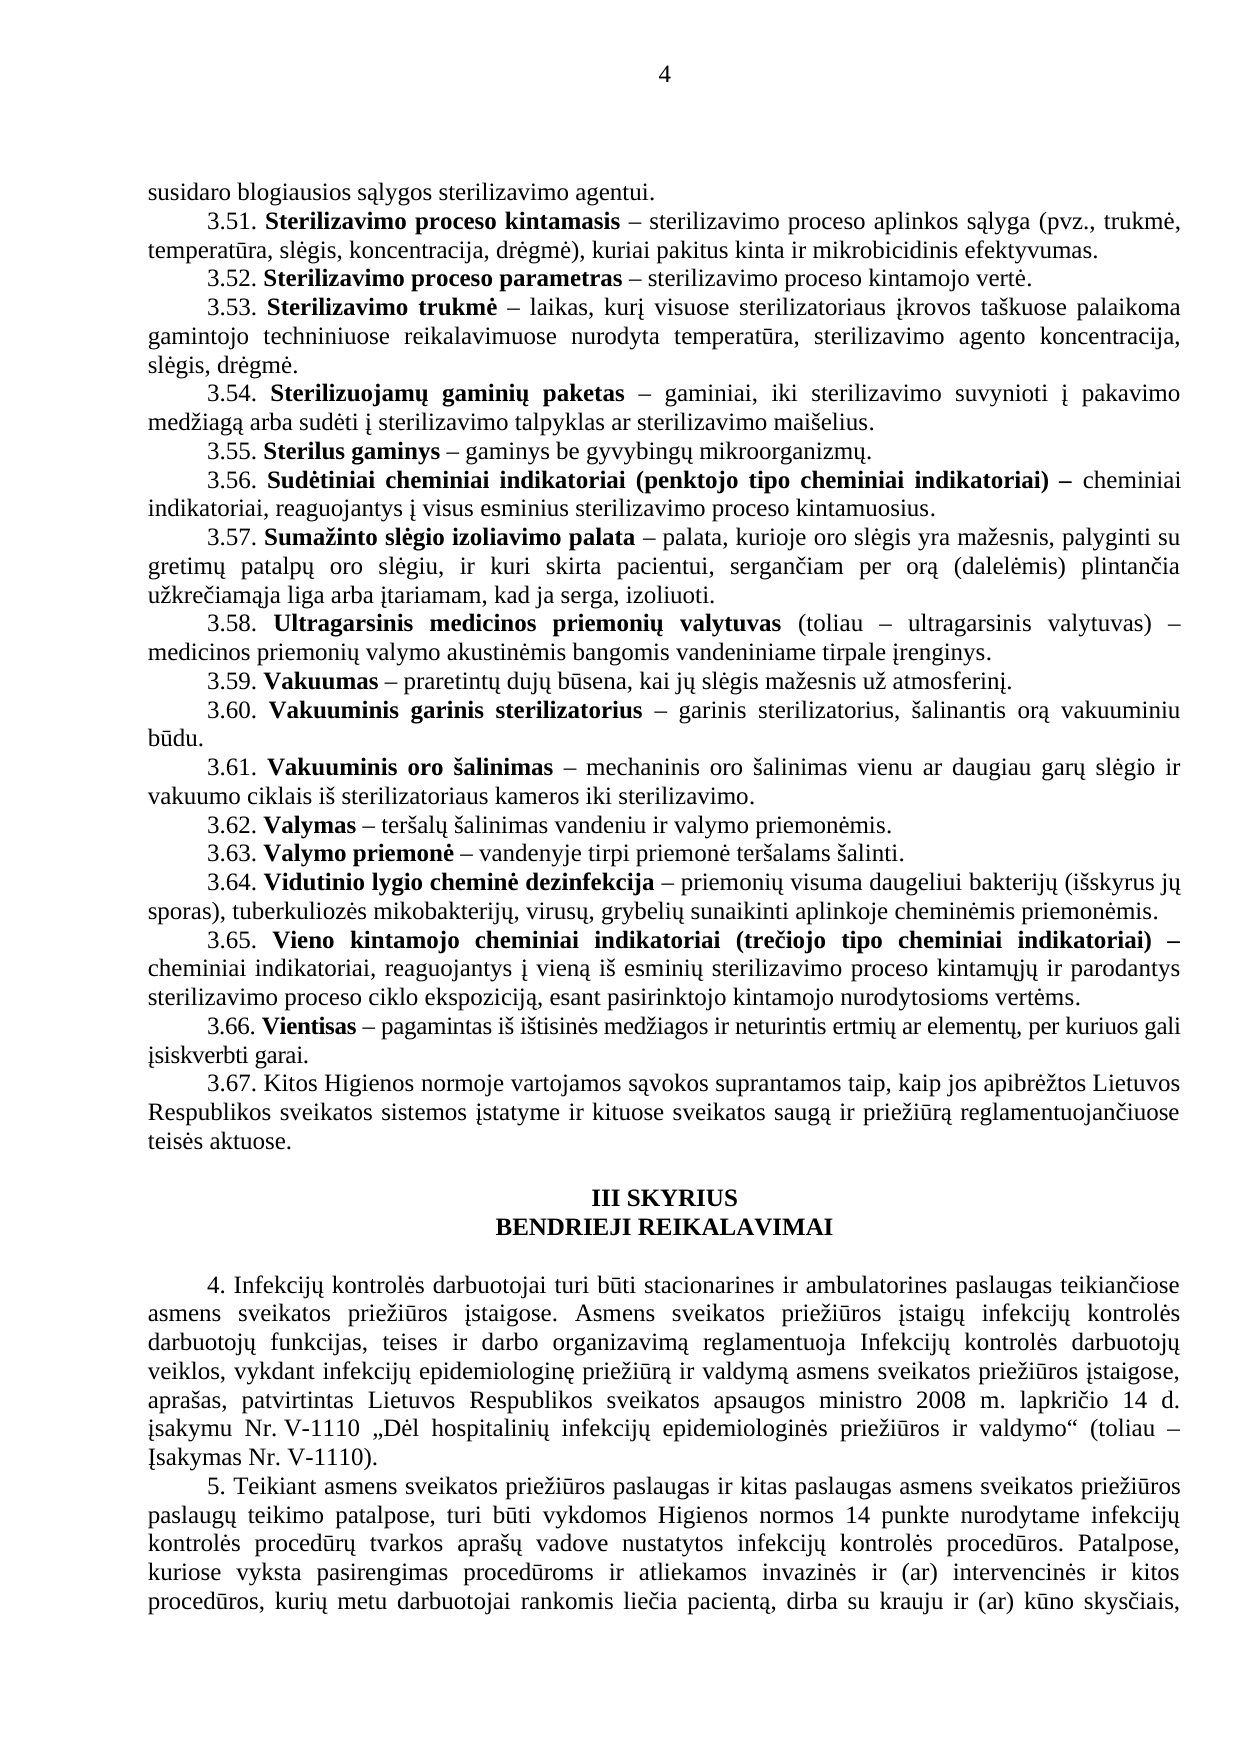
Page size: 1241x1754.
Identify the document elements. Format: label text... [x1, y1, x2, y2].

text 3.52. Sterilizavimo proceso parametras – sterilizavimo proceso kintamojo vertė. [148, 263, 1181, 292]
text 3.55. Sterilus gaminys – gaminys be gyvybingų mikroorganizmų. [148, 436, 1181, 465]
text 3.63. Valymo priemonė – vandenyje tirpi priemonė teršalams šalinti. [148, 838, 1181, 867]
text 3.67. Kitos Higienos normoje vartojamos sąvokos suprantamos taip, kaip jos apibrėžtos Lietuvos Respublikos sveikatos sistemos įstatyme ir kituose sveikatos saugą ir priežiūrą reglamentuojančiuose teisės aktuose. [148, 1068, 1181, 1155]
text 3.61. Vakuuminis oro šalinimas – mechaninis oro šalinimas vienu ar daugiau garų slėgio ir vakuumo ciklais iš sterilizatoriaus kameros iki sterilizavimo. [148, 752, 1181, 810]
text 3.53. Sterilizavimo trukmė – laikas, kurį visuose sterilizatoriaus įkrovos taškuose palaikoma gamintojo techniniuose reikalavimuose nurodyta temperatūra, sterilizavimo agento koncentracija, slėgis, drėgmė. [148, 292, 1181, 378]
text 3.62. Valymas – teršalų šalinimas vandeniu ir valymo priemonėmis. [148, 810, 1181, 838]
text 3.58. Ultragarsinis medicinos priemonių valytuvas (toliau – ultragarsinis valytuvas) – medicinos priemonių valymo akustinėmis bangomis vandeniniame tirpale įrenginys. [148, 608, 1181, 666]
text 3.56. Sudėtiniai cheminiai indikatoriai (penktojo tipo cheminiai indikatoriai) – cheminiai indikatoriai, reaguojantys į visus esminius sterilizavimo proceso kintamuosius. [148, 465, 1181, 522]
text 4. Infekcijų kontrolės darbuotojai turi būti stacionarines ir ambulatorines paslaugas teikiančiose asmens sveikatos priežiūros įstaigose. Asmens sveikatos priežiūros įstaigų infekcijų kontrolės darbuotojų funkcijas, teises ir darbo organizavimą reglamentuoja Infekcijų kontrolės darbuotojų veiklos, vykdant infekcijų epidemiologinę priežiūrą ir valdymą asmens sveikatos priežiūros įstaigose, aprašas, patvirtintas Lietuvos Respublikos sveikatos apsaugos ministro 2008 m. lapkričio 14 d. įsakymu Nr. V-1110 „Dėl hospitalinių infekcijų epidemiologinės priežiūros ir valdymo“ (toliau – Įsakymas Nr. V-1110). [148, 1270, 1181, 1471]
text 3.64. Vidutinio lygio cheminė dezinfekcija – priemonių visuma daugeliui bakterijų (išskyrus jų sporas), tuberkuliozės mikobakterijų, virusų, grybelių sunaikinti aplinkoje cheminėmis priemonėmis. [148, 867, 1181, 925]
text 5. Teikiant asmens sveikatos priežiūros paslaugas ir kitas paslaugas asmens sveikatos priežiūros paslaugų teikimo patalpose, turi būti vykdomos Higienos normos 14 punkte nurodytame infekcijų kontrolės procedūrų tvarkos aprašų vadove nustatytos infekcijų kontrolės procedūros. Patalpose, kuriose vyksta pasirengimas procedūroms ir atliekamos invazinės ir (ar) intervencinės ir kitos procedūros, kurių metu darbuotojai rankomis liečia pacientą, dirba su krauju ir (ar) kūno skysčiais, [148, 1471, 1181, 1615]
text iii SKYRIUS [148, 1183, 1181, 1212]
text 3.59. Vakuumas – praretintų dujų būsena, kai jų slėgis mažesnis už atmosferinį. [148, 666, 1181, 695]
text BENDRIEJI REIKALAVIMAI [148, 1212, 1181, 1241]
text 3.60. Vakuuminis garinis sterilizatorius – garinis sterilizatorius, šalinantis orą vakuuminiu būdu. [148, 695, 1181, 752]
text 3.51. Sterilizavimo proceso kintamasis – sterilizavimo proceso aplinkos sąlyga (pvz., trukmė, temperatūra, slėgis, koncentracija, drėgmė), kuriai pakitus kinta ir mikrobicidinis efektyvumas. [148, 206, 1181, 263]
text 3.57. Sumažinto slėgio izoliavimo palata – palata, kurioje oro slėgis yra mažesnis, palyginti su gretimų patalpų oro slėgiu, ir kuri skirta pacientui, sergančiam per orą (dalelėmis) plintančia užkrečiamąja liga arba įtariamam, kad ja serga, izoliuoti. [148, 522, 1181, 608]
text 3.54. Sterilizuojamų gaminių paketas – gaminiai, iki sterilizavimo suvynioti į pakavimo medžiagą arba sudėti į sterilizavimo talpyklas ar sterilizavimo maišelius. [148, 378, 1181, 436]
text 3.66. Vientisas – pagamintas iš ištisinės medžiagos ir neturintis ertmių ar elementų, per kuriuos gali įsiskverbti garai. [148, 1011, 1181, 1068]
text susidaro blogiausios sąlygos sterilizavimo agentui. [148, 177, 1181, 206]
text 3.65. Vieno kintamojo cheminiai indikatoriai (trečiojo tipo cheminiai indikatoriai) – cheminiai indikatoriai, reaguojantys į vieną iš esminių sterilizavimo proceso kintamųjų ir parodantys sterilizavimo proceso ciklo ekspoziciją, esant pasirinktojo kintamojo nurodytosioms vertėms. [148, 925, 1181, 1011]
